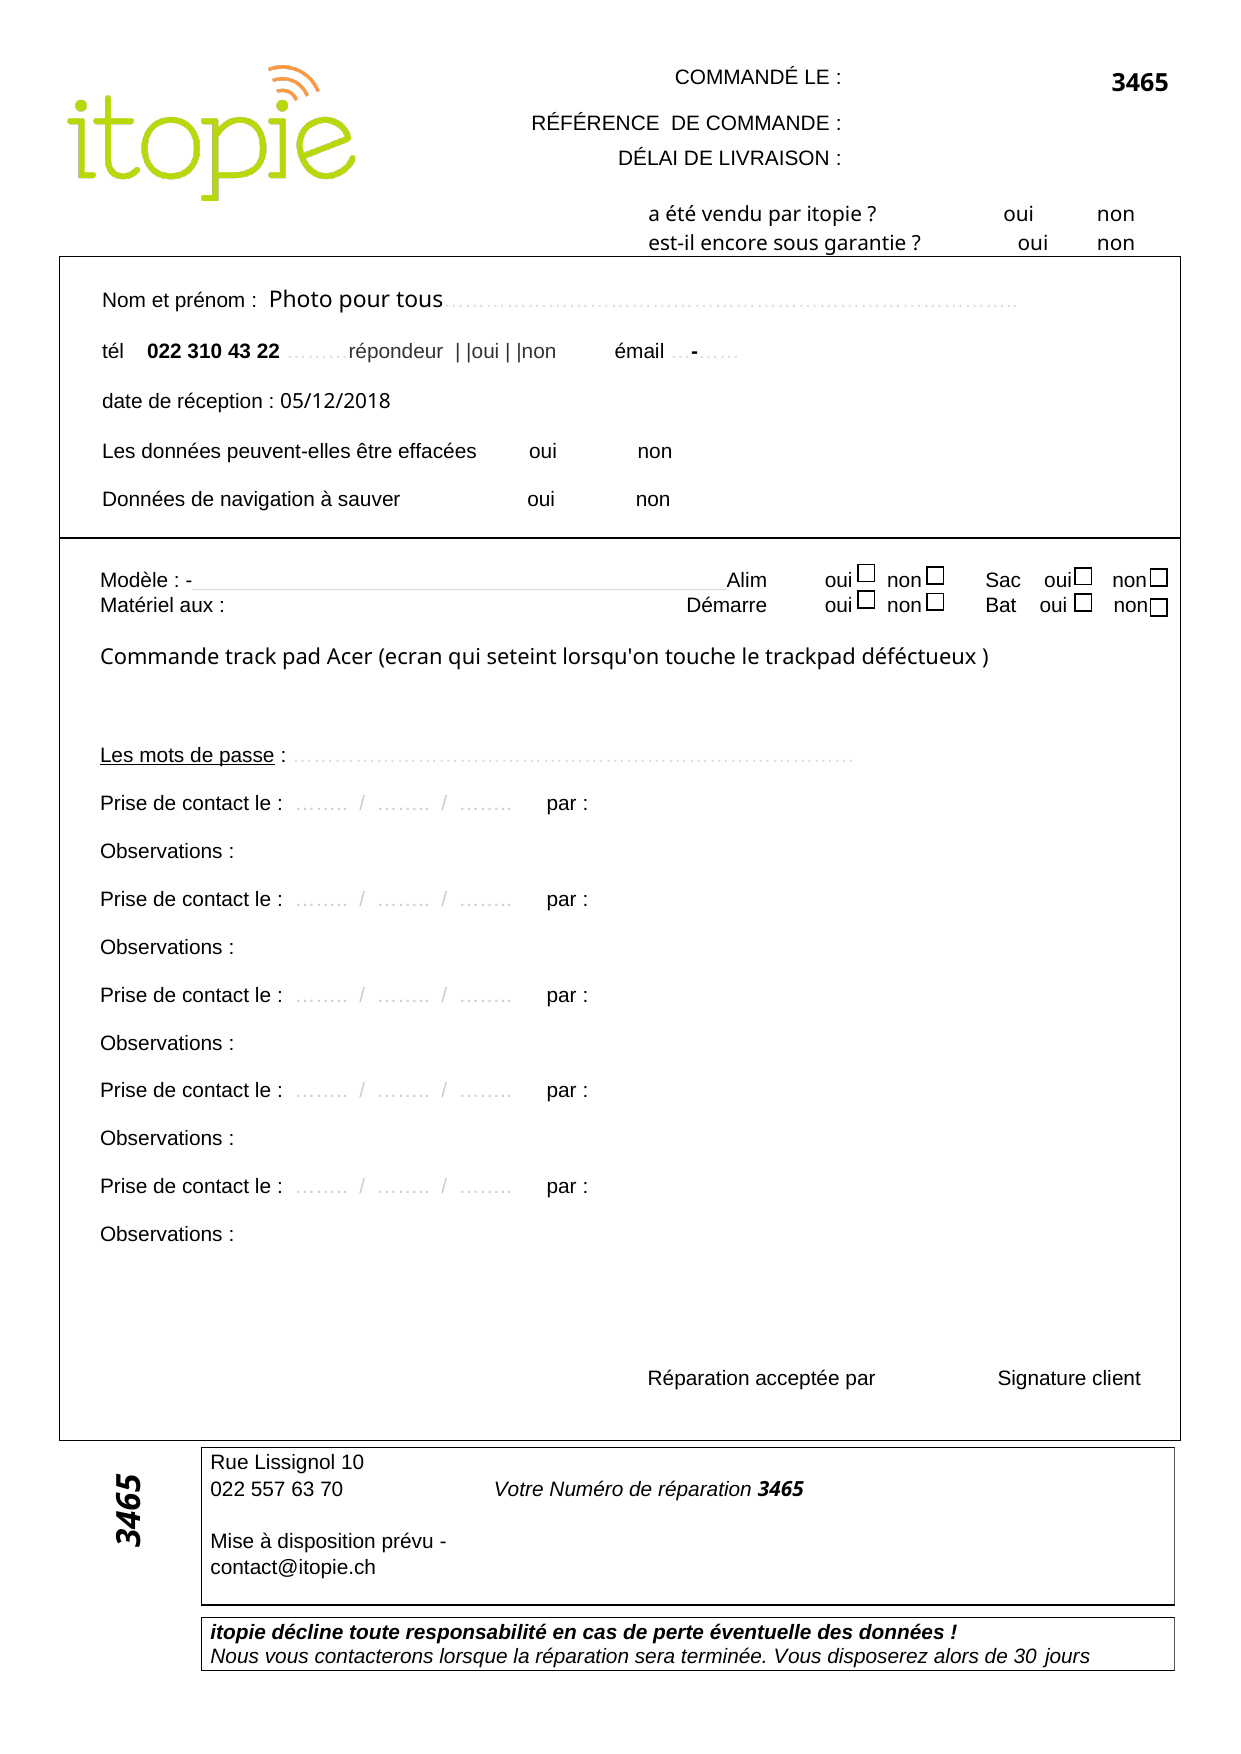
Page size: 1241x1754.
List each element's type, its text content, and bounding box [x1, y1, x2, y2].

text Prise de contact le : …….. / …….. / …….. par : [60, 1171, 1180, 1198]
text Observations : [60, 931, 1180, 958]
text est-il encore sous garantie ? oui non [59, 228, 1181, 256]
table_cell itopie décline toute responsabilité en cas de perte éventuelle des données ! Nous vous contacterons lorsque la réparation sera terminée. Vous disposerez alors de 30 jours [195, 1611, 1180, 1677]
table_header 3465 [59, 1441, 195, 1677]
text Commande track pad Acer (ecran qui seteint lorsqu'on touche le trackpad déféctueux ) [60, 638, 1180, 671]
text Modèle : - Alim oui non Sac oui non [879, 562, 925, 590]
text a été vendu par itopie ? oui non [59, 199, 1181, 228]
text Modèle : - Alim oui non Sac oui non [948, 562, 1180, 590]
text tél 022 310 43 22 ………répondeur | |oui | |non émail …-…… [60, 335, 1180, 362]
text Observations : [60, 1123, 1180, 1150]
table_cell DÉLAI DE LIVRAISON : [490, 140, 847, 175]
text Observations : [60, 1027, 1180, 1054]
table_cell RÉFÉRENCE DE COMMANDE : [490, 105, 847, 140]
text Les données peuvent-elles être effacées oui non [60, 436, 1180, 463]
picture [67, 65, 356, 201]
text Modèle : - Alim oui non Sac oui non [60, 562, 856, 590]
text Nom et prénom : Photo pour tous……………………………………………………………………….. [60, 280, 1180, 314]
text Observations : [60, 1219, 1180, 1246]
text Prise de contact le : …….. / …….. / …….. par : [60, 883, 1180, 911]
table_header Rue Lissignol 10 022 557 63 70 Votre Numéro de réparation 3465 Mise à disposition prévu - contact@itopie.ch [195, 1441, 1180, 1611]
text Prise de contact le : …….. / …….. / …….. par : [60, 979, 1180, 1006]
table_cell [847, 140, 1180, 175]
text Réparation acceptée par Signature client [60, 1363, 1180, 1390]
table_header 3465 [847, 59, 1180, 104]
text Observations : [60, 836, 1180, 863]
text Les mots de passe : ……………………………………………………………………… [60, 740, 1180, 767]
table_header COMMANDÉ LE : [490, 59, 847, 104]
text Prise de contact le : …….. / …….. / …….. par : [60, 1075, 1180, 1102]
text date de réception : 05/12/2018 [60, 383, 1180, 415]
table_cell [847, 105, 1180, 140]
text Données de navigation à sauver oui non [60, 484, 1180, 511]
text Prise de contact le : …….. / …….. / …….. par : [60, 788, 1180, 815]
text Matériel aux : Démarre oui non Bat oui non [60, 590, 1180, 617]
